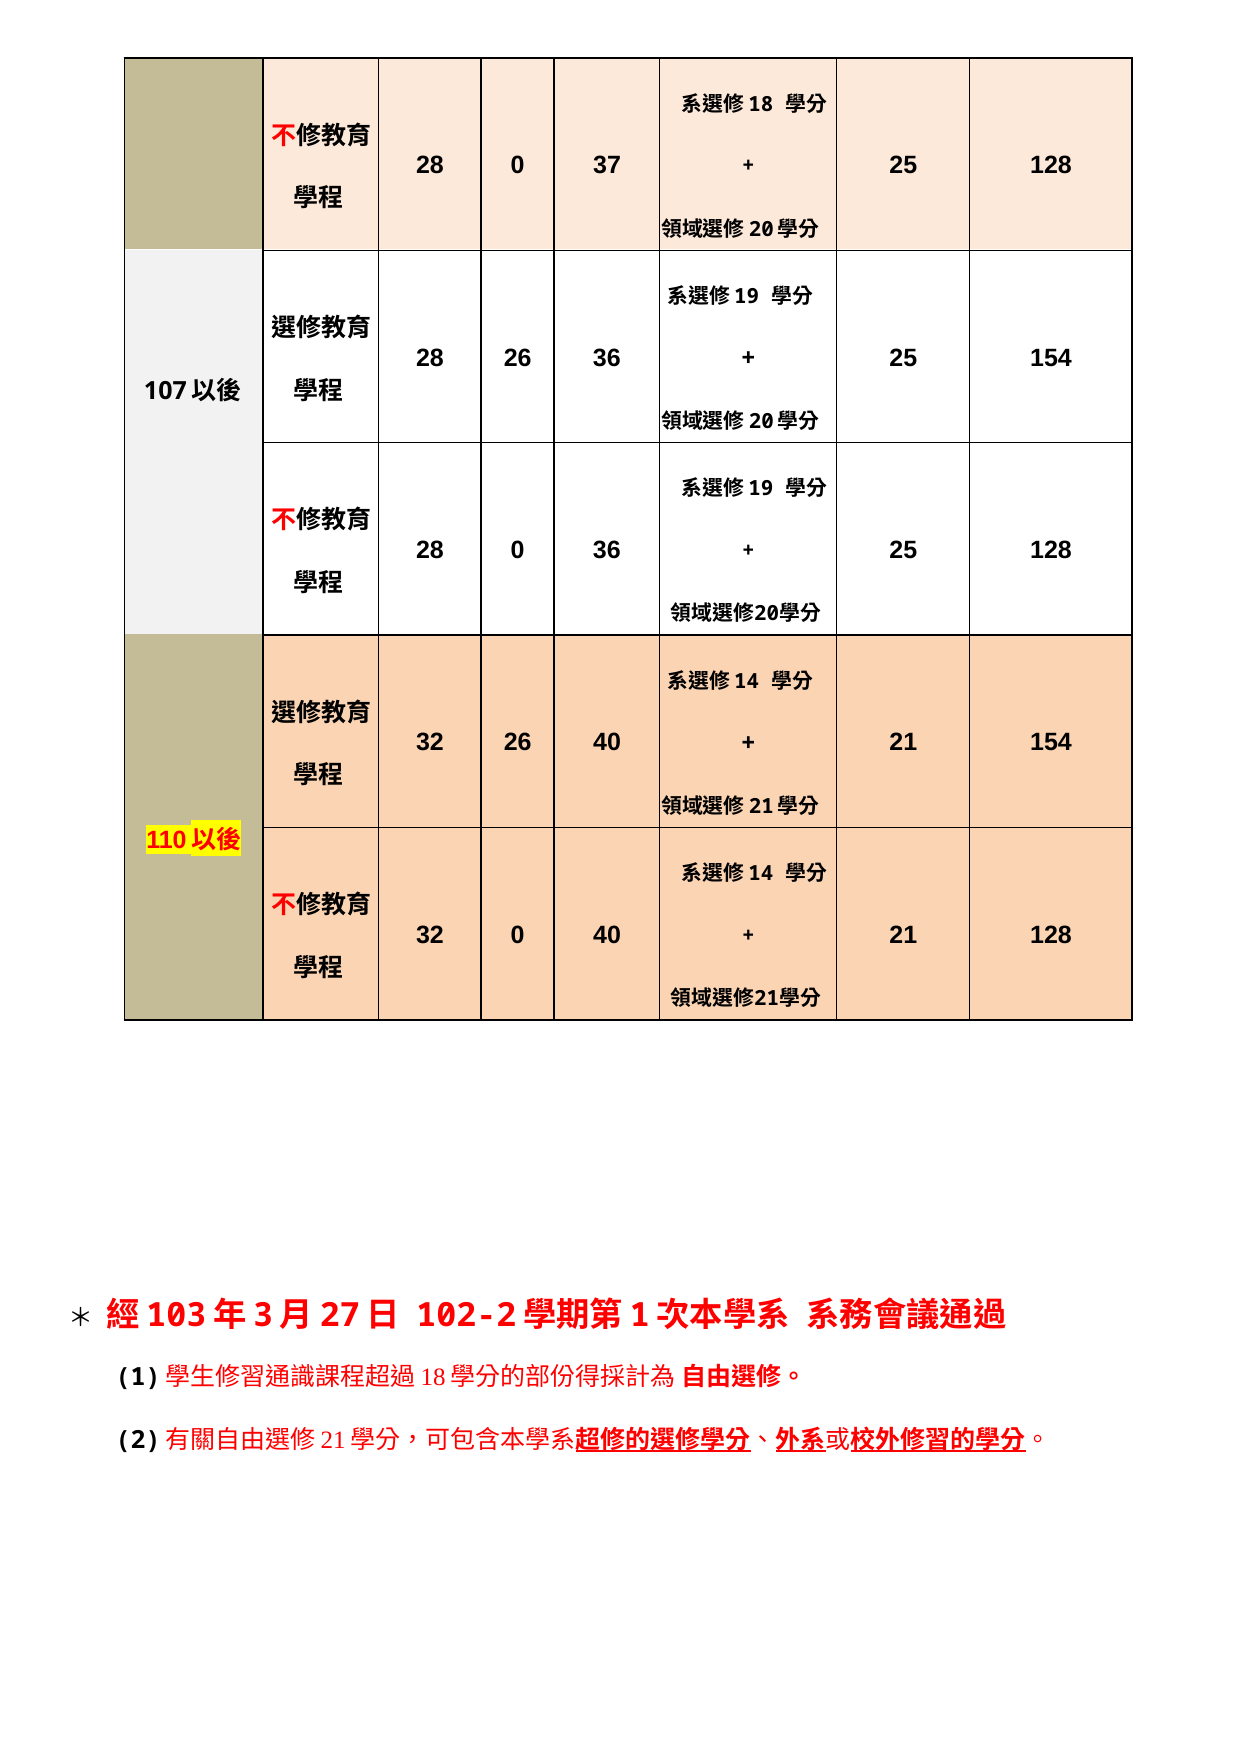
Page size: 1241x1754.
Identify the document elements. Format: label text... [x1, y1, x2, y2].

table_cell 26 [482, 636, 553, 827]
table_cell 32 [379, 636, 480, 827]
table_cell 25 [837, 443, 969, 634]
table_cell 28 [379, 59, 480, 249]
list 有關自由選修21學分，可包含本學系超修的選修學分、外系或校外修習的學分。 [115, 1396, 1200, 1458]
table_cell 36 [555, 251, 659, 442]
table_cell [125, 442, 262, 634]
list 學生修習通識課程超過18學分的部份得採計為 自由選修。 [115, 1333, 1200, 1396]
table_cell 21 [837, 828, 969, 1019]
table_cell 154 [970, 636, 1131, 827]
table_cell 不修教育學程 [264, 59, 378, 249]
table_cell 40 [555, 828, 659, 1019]
table_cell [125, 59, 262, 249]
table_cell 128 [970, 443, 1131, 634]
table_cell 25 [837, 59, 969, 249]
table_cell 系選修19 學分 + 領域選修20學分 [660, 251, 836, 442]
table_cell 系選修18 學分 + 領域選修20學分 [660, 59, 836, 249]
table_cell 系選修14 學分 + 領域選修21學分 [660, 636, 836, 827]
table_cell 不修教育學程 [264, 828, 378, 1019]
table_cell 選修教育學程 [264, 636, 378, 827]
table_cell 0 [482, 828, 553, 1019]
table_cell 系選修14 學分 + 領域選修21學分 [660, 828, 836, 1019]
table_cell 32 [379, 828, 480, 1019]
table_cell 36 [555, 443, 659, 634]
table_cell 28 [379, 251, 480, 442]
table_cell 28 [379, 443, 480, 634]
table_cell 154 [970, 251, 1131, 442]
table_cell 110以後 [125, 634, 262, 1019]
table_cell 128 [970, 828, 1131, 1019]
table_cell 40 [555, 636, 659, 827]
table_cell 系選修19 學分 + 領域選修20學分 [660, 443, 836, 634]
table_cell 26 [482, 251, 553, 442]
table_cell 37 [555, 59, 659, 249]
table_cell 選修教育學程 [264, 251, 378, 442]
table_cell 21 [837, 636, 969, 827]
table_cell 25 [837, 251, 969, 442]
table_cell 107以後 [125, 250, 262, 442]
list 經103年3月27日 102-2學期第1次本學系 系務會議通過 [69, 1271, 1200, 1333]
table_cell 0 [482, 59, 553, 249]
table_cell 不修教育學程 [264, 443, 378, 634]
table_cell 128 [970, 59, 1131, 249]
table_cell 0 [482, 443, 553, 634]
